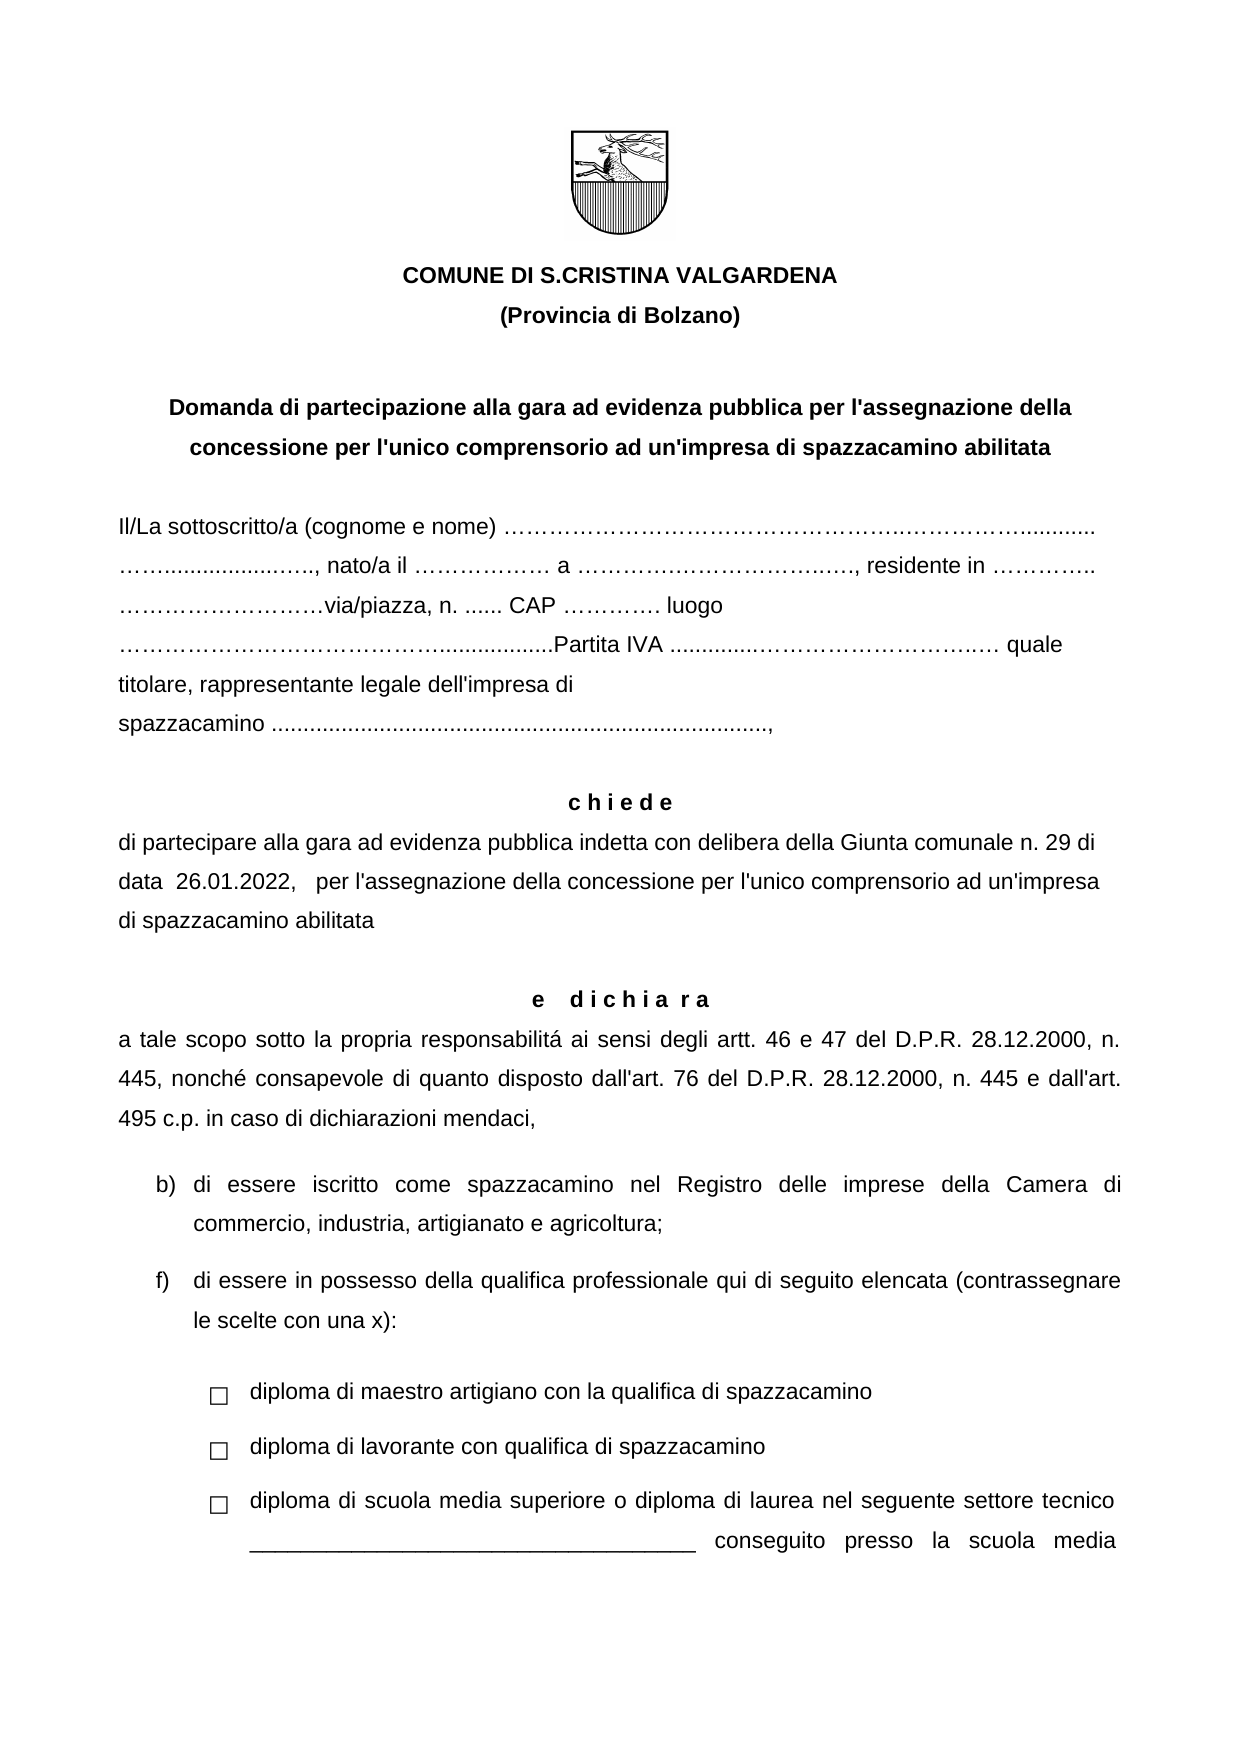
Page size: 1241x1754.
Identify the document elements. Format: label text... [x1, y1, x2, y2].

text COMUNE DI S.CRISTINA VALGARDENA (Provincia di Bolzano) [118, 262, 1122, 328]
text Il/La sottoscritto/a (cognome e nome) ……………………………………………..……………............……..................….., nato/a il ……………… a ………….………………..…., residente in …………..………………………via/piazza, n. ...... CAP …………. luogo ……………………………………..................Partita IVA ..............………………………..… quale titolare, rappresentante legale dell'impresa di spazzacamino .............................................................................., [118, 513, 1122, 736]
list di essere iscritto come spazzacamino nel Registro delle imprese della Camera di commercio, industria, artigianato e agricoltura; [156, 1171, 1122, 1236]
table_cell □ [194, 1427, 244, 1482]
text c h i e d e [118, 789, 1122, 815]
list di essere in possesso della qualifica professionale qui di seguito elencata (contrassegnare le scelte con una x): [156, 1267, 1122, 1333]
table_cell diploma di lavorante con qualifica di spazzacamino [244, 1427, 1122, 1482]
picture [564, 127, 676, 241]
text Domanda di partecipazione alla gara ad evidenza pubblica per l'assegnazione della concessione per l'unico comprensorio ad un'impresa di spazzacamino abilitata [118, 394, 1122, 460]
table_cell diploma di scuola media superiore o diploma di laurea nel seguente settore tecnico ___________________________________ conseguito presso la scuola media [244, 1482, 1122, 1559]
table_header diploma di maestro artigiano con la qualifica di spazzacamino [244, 1373, 1122, 1427]
text e d i c h i a r a [118, 986, 1122, 1013]
text di partecipare alla gara ad evidenza pubblica indetta con delibera della Giunta comunale n. 29 di data 26.01.2022, per l'assegnazione della concessione per l'unico comprensorio ad un'impresa di spazzacamino abilitata [118, 828, 1122, 934]
table_header □ [194, 1373, 244, 1427]
text a tale scopo sotto la propria responsabilitá ai sensi degli artt. 46 e 47 del D.P.R. 28.12.2000, n. 445, nonché consapevole di quanto disposto dall'art. 76 del D.P.R. 28.12.2000, n. 445 e dall'art. 495 c.p. in caso di dichiarazioni mendaci, [118, 1026, 1122, 1131]
table_cell □ [194, 1482, 244, 1559]
